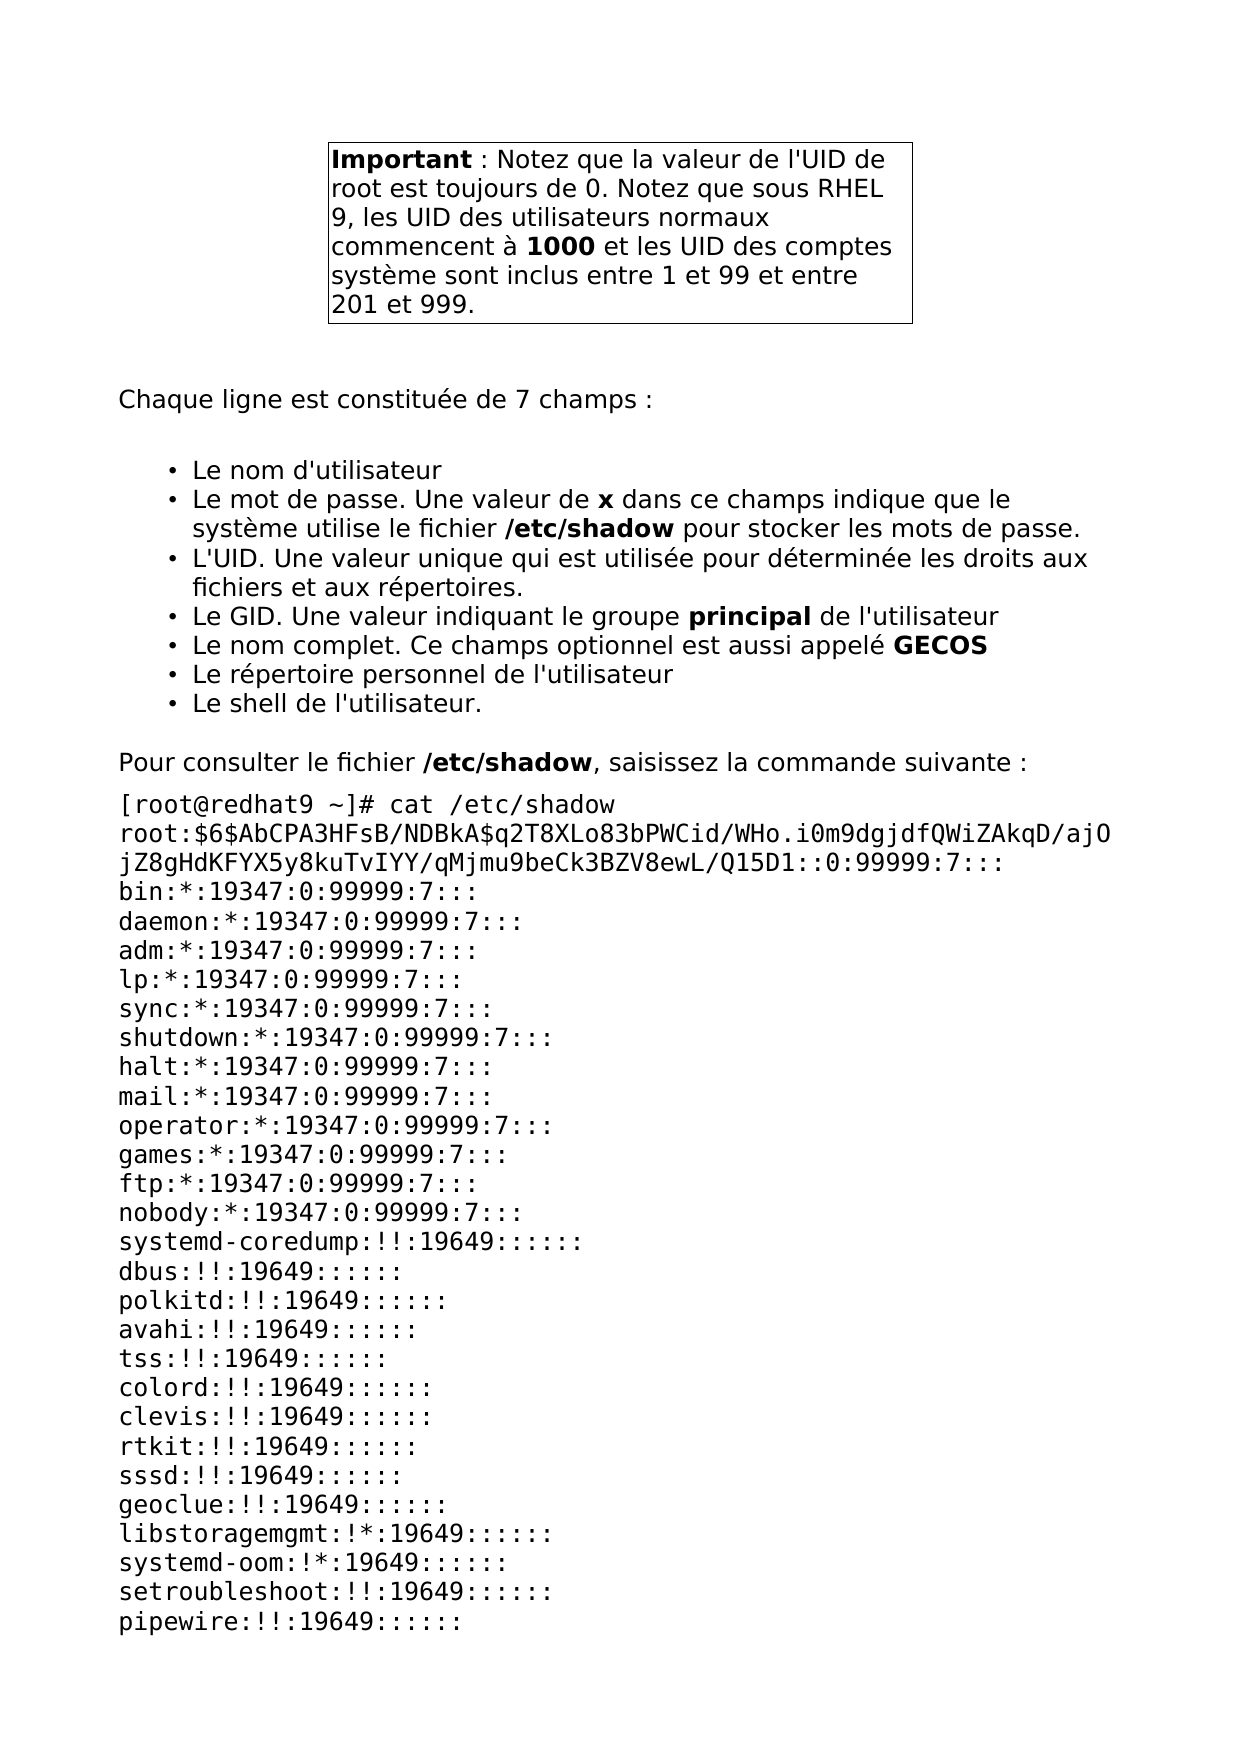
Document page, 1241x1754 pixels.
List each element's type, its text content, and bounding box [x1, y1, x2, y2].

list Le nom complet. Ce champs optionnel est aussi appelé GECOS [177, 631, 1122, 661]
list Le nom d'utilisateur [177, 456, 1122, 486]
table_header Important : Notez que la valeur de l'UID de root est toujours de 0. Notez que sous RHEL 9, les UID des utilisateurs normaux commencent à 1000 et les UID des comptes système sont inclus entre 1 et 99 et entre 201 et 999. [329, 143, 912, 323]
list Le GID. Une valeur indiquant le groupe principal de l'utilisateur [177, 602, 1122, 631]
list Le shell de l'utilisateur. [177, 690, 1122, 719]
text Chaque ligne est constituée de 7 champs : [118, 385, 1122, 414]
list Le répertoire personnel de l'utilisateur [177, 661, 1122, 690]
list Le mot de passe. Une valeur de x dans ce champs indique que le système utilise le fichier /etc/shadow pour stocker les mots de passe. [177, 486, 1122, 544]
text Pour consulter le fichier /etc/shadow, saisissez la commande suivante : [118, 748, 1122, 777]
text [root@redhat9 ~]# cat /etc/shadow root:$6$AbCPA3HFsB/NDBkA$q2T8XLo83bPWCid/WHo.i0m9dgjdfQWiZAkqD/ajOjZ8gHdKFYX5y8kuTvIYY/qMjmu9beCk3BZV8ewL/Q15D1::0:99999:7::: bin:*:19347:0:99999:7::: daemon:*:19347:0:99999:7::: adm:*:19347:0:99999:7::: lp:*:19347:0:99999:7::: sync:*:19347:0:99999:7::: shutdown:*:19347:0:99999:7::: halt:*:19347:0:99999:7::: mail:*:19347:0:99999:7::: operator:*:19347:0:99999:7::: games:*:19347:0:99999:7::: ftp:*:19347:0:99999:7::: nobody:*:19347:0:99999:7::: systemd-coredump:!!:19649:::::: dbus:!!:19649:::::: polkitd:!!:19649:::::: avahi:!!:19649:::::: tss:!!:19649:::::: colord:!!:19649:::::: clevis:!!:19649:::::: rtkit:!!:19649:::::: sssd:!!:19649:::::: geoclue:!!:19649:::::: libstoragemgmt:!*:19649:::::: systemd-oom:!*:19649:::::: setroubleshoot:!!:19649:::::: pipewire:!!:19649:::::: [118, 790, 1122, 1636]
list L'UID. Une valeur unique qui est utilisée pour déterminée les droits aux fichiers et aux répertoires. [177, 544, 1122, 602]
